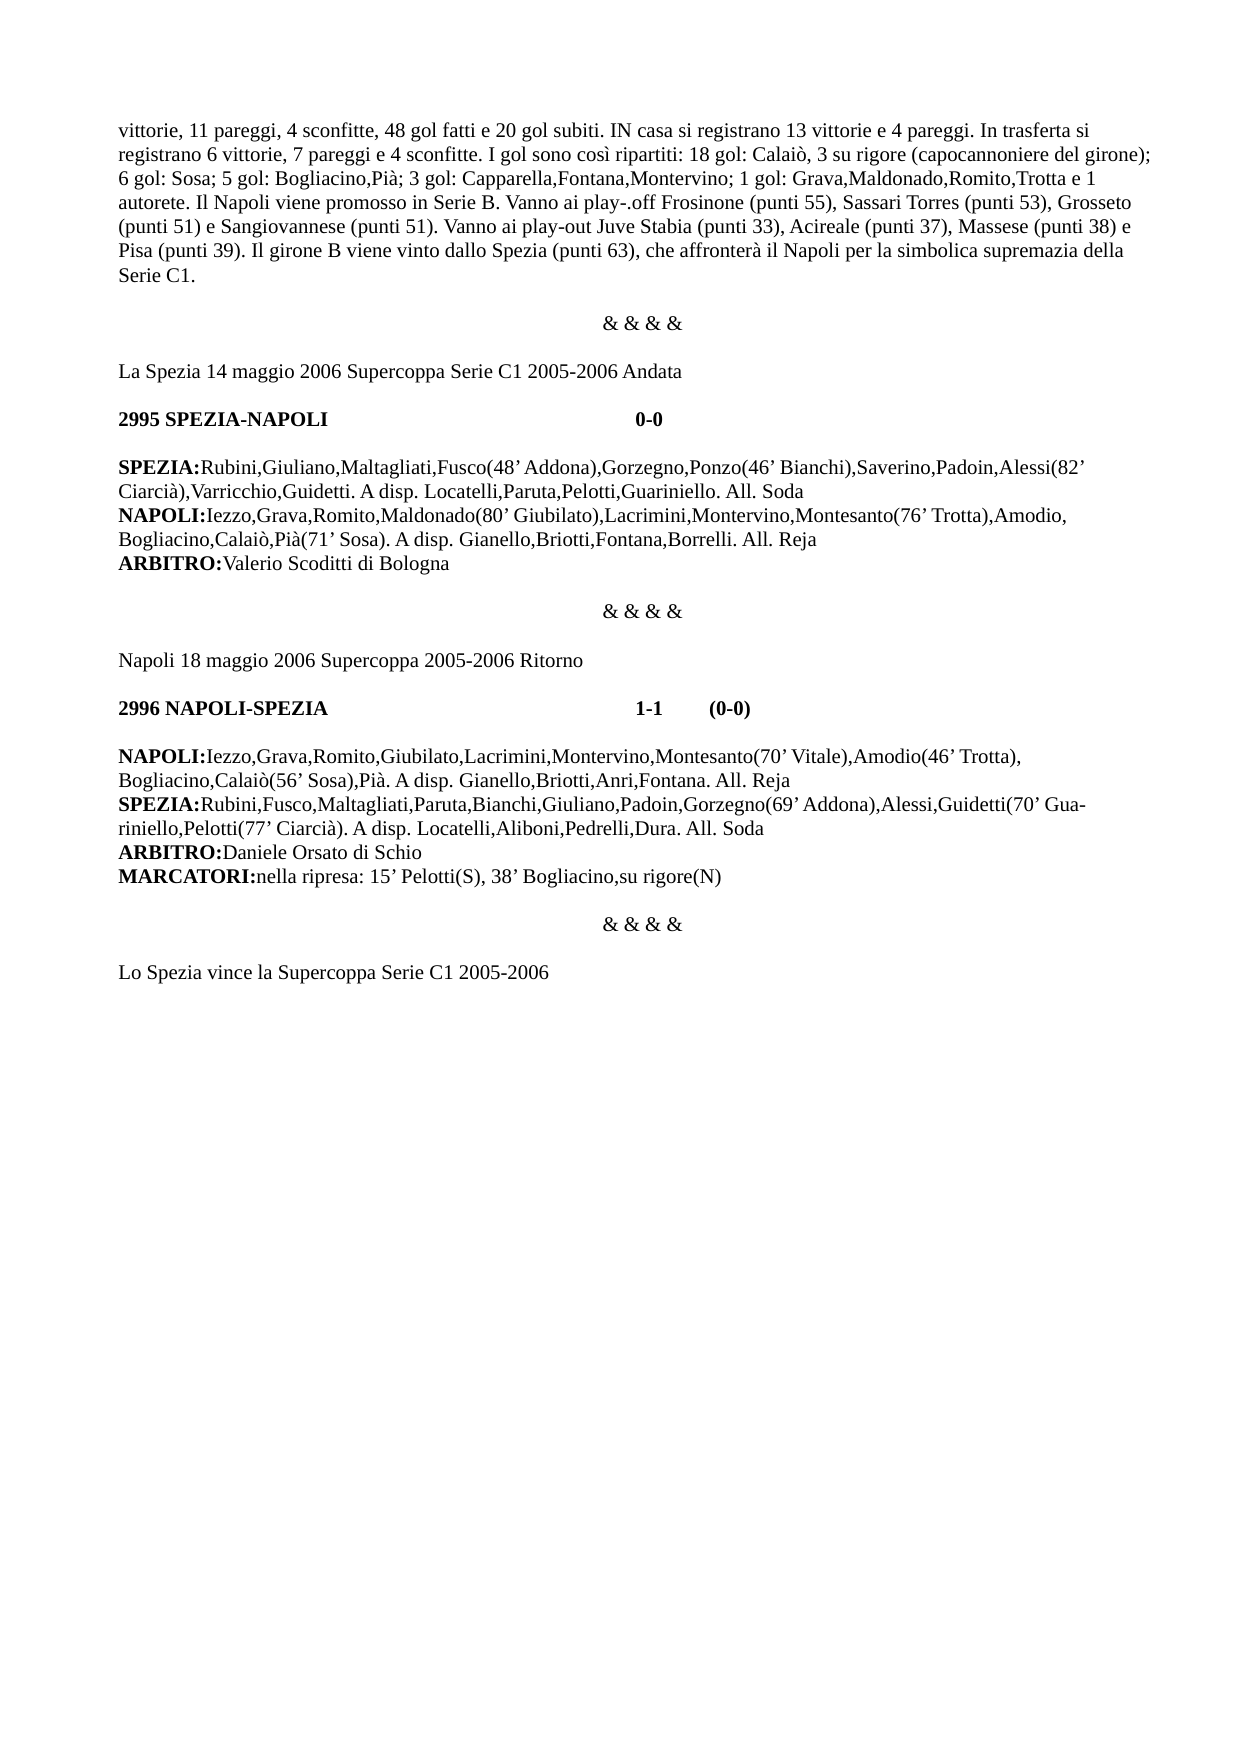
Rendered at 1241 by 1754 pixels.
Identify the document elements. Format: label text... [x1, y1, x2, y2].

text & & & & [118, 311, 1167, 335]
text SPEZIA:Rubini,Fusco,Maltagliati,Paruta,Bianchi,Giuliano,Padoin,Gorzegno(69’ Addona),Alessi,Guidetti(70’ Gua- [118, 792, 1167, 816]
text ARBITRO:Valerio Scoditti di Bologna [118, 551, 1167, 575]
text Lo Spezia vince la Supercoppa Serie C1 2005-2006 [118, 960, 1167, 984]
text 2996 NAPOLI-SPEZIA 1-1 (0-0) [118, 696, 1167, 720]
text vittorie, 11 pareggi, 4 sconfitte, 48 gol fatti e 20 gol subiti. IN casa si registrano 13 vittorie e 4 pareggi. In trasferta si registrano 6 vittorie, 7 pareggi e 4 sconfitte. I gol sono così ripartiti: 18 gol: Calaiò, 3 su rigore (capocannoniere del girone); 6 gol: Sosa; 5 gol: Bogliacino,Pià; 3 gol: Capparella,Fontana,Montervino; 1 gol: Grava,Maldonado,Romito,Trotta e 1 autorete. Il Napoli viene promosso in Serie B. Vanno ai play-.off Frosinone (punti 55), Sassari Torres (punti 53), Grosseto (punti 51) e Sangiovannese (punti 51). Vanno ai play-out Juve Stabia (punti 33), Acireale (punti 37), Massese (punti 38) e Pisa (punti 39). Il girone B viene vinto dallo Spezia (punti 63), che affronterà il Napoli per la simbolica supremazia della Serie C1. [118, 118, 1167, 287]
text NAPOLI:Iezzo,Grava,Romito,Giubilato,Lacrimini,Montervino,Montesanto(70’ Vitale),Amodio(46’ Trotta), [118, 744, 1167, 768]
text Bogliacino,Calaiò(56’ Sosa),Pià. A disp. Gianello,Briotti,Anri,Fontana. All. Reja [118, 768, 1167, 792]
text MARCATORI:nella ripresa: 15’ Pelotti(S), 38’ Bogliacino,su rigore(N) [118, 864, 1167, 888]
text Ciarcià),Varricchio,Guidetti. A disp. Locatelli,Paruta,Pelotti,Guariniello. All. Soda [118, 479, 1167, 503]
text & & & & [118, 599, 1167, 623]
text & & & & [118, 912, 1167, 936]
text Bogliacino,Calaiò,Pià(71’ Sosa). A disp. Gianello,Briotti,Fontana,Borrelli. All. Reja [118, 527, 1167, 551]
text SPEZIA:Rubini,Giuliano,Maltagliati,Fusco(48’ Addona),Gorzegno,Ponzo(46’ Bianchi),Saverino,Padoin,Alessi(82’ [118, 455, 1167, 479]
text La Spezia 14 maggio 2006 Supercoppa Serie C1 2005-2006 Andata [118, 359, 1167, 383]
text 2995 SPEZIA-NAPOLI 0-0 [118, 407, 1167, 431]
text Napoli 18 maggio 2006 Supercoppa 2005-2006 Ritorno [118, 647, 1167, 672]
text riniello,Pelotti(77’ Ciarcià). A disp. Locatelli,Aliboni,Pedrelli,Dura. All. Soda [118, 816, 1167, 840]
text NAPOLI:Iezzo,Grava,Romito,Maldonado(80’ Giubilato),Lacrimini,Montervino,Montesanto(76’ Trotta),Amodio, [118, 503, 1167, 527]
text ARBITRO:Daniele Orsato di Schio [118, 840, 1167, 864]
